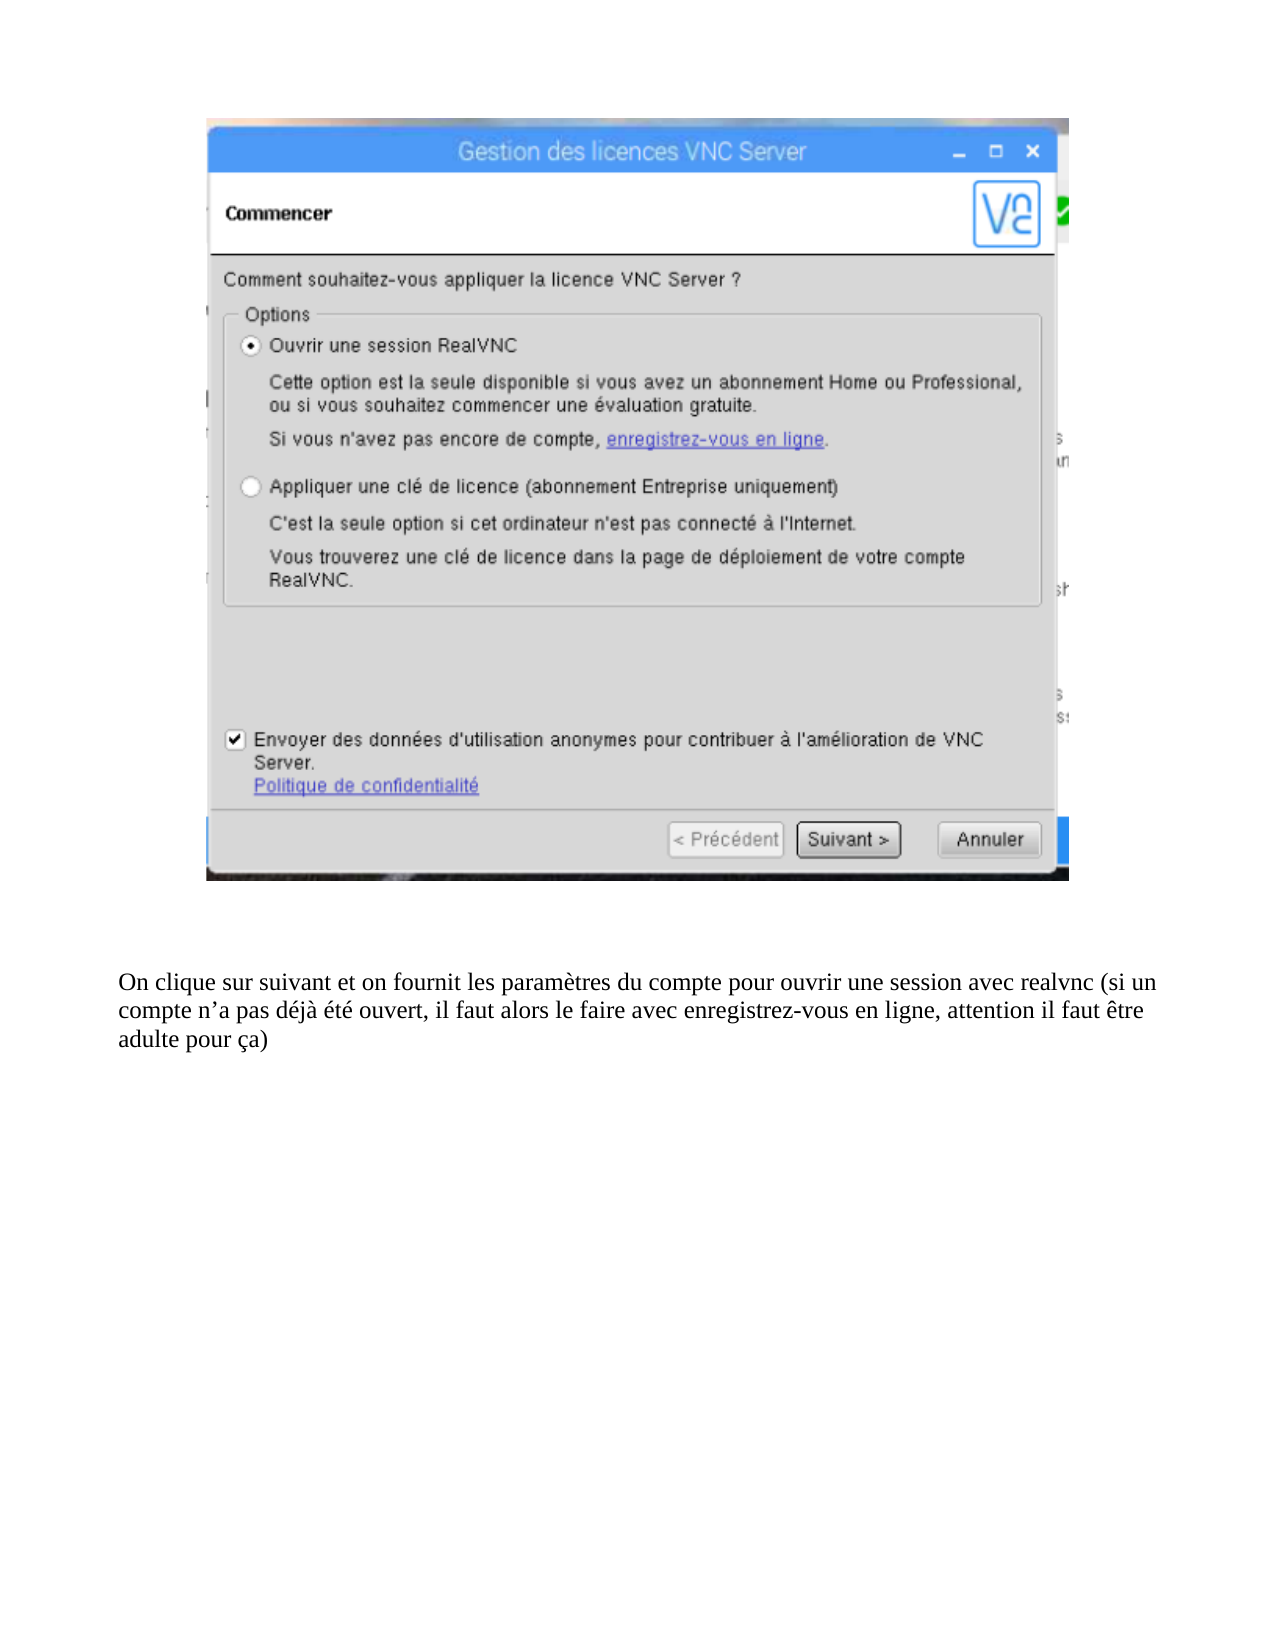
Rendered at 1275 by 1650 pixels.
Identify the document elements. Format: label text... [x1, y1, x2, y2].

text On clique sur suivant et on fournit les paramètres du compte pour ouvrir une session avec realvnc (si un compte n’a pas déjà été ouvert, il faut alors le faire avec enregistrez-vous en ligne, attention il faut être adulte pour ça) [118, 967, 1157, 1053]
picture [206, 118, 1069, 881]
